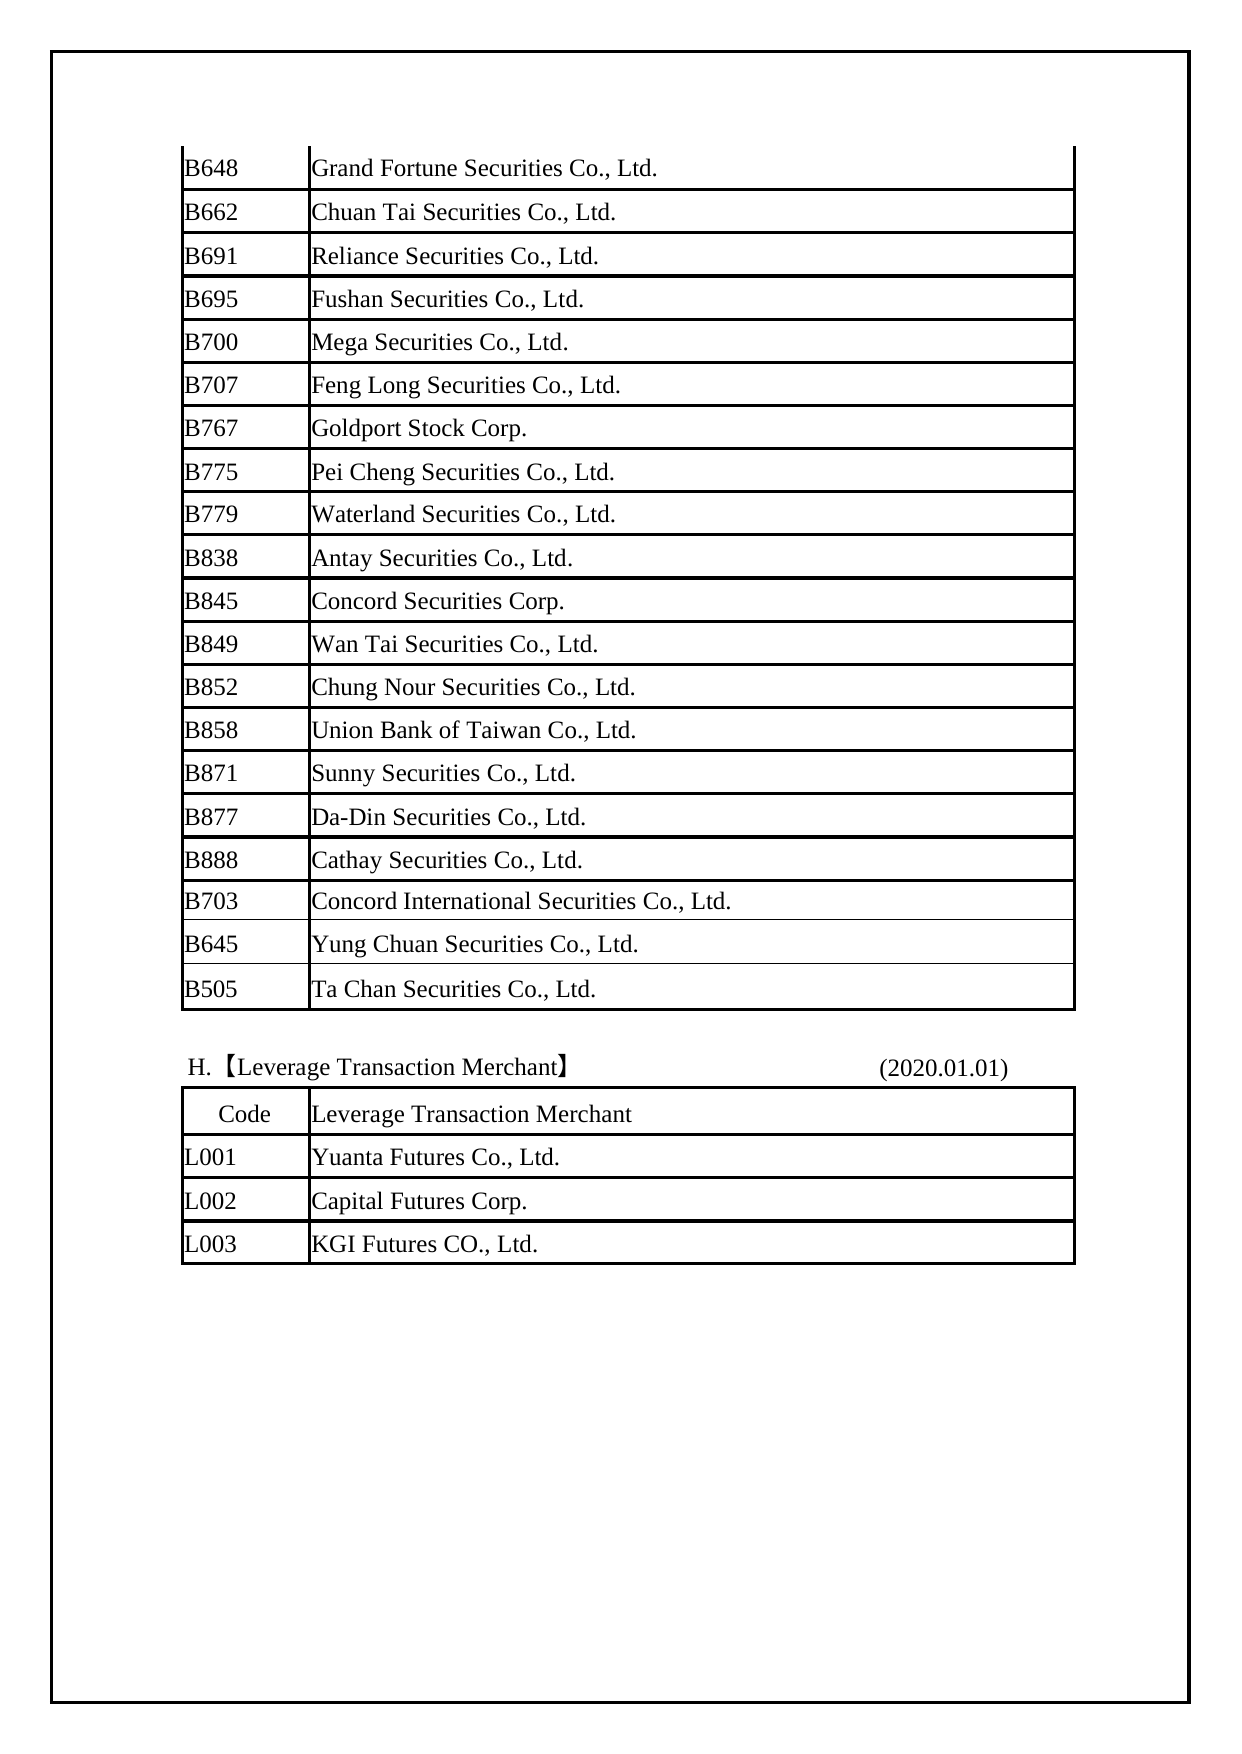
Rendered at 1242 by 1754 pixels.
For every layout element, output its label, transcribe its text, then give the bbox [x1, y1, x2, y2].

table_cell B645 [184, 920, 308, 963]
table_cell L002 [184, 1179, 308, 1219]
table_cell L001 [184, 1136, 308, 1176]
table_cell B852 [184, 666, 308, 706]
table_cell B775 [184, 450, 308, 490]
table_cell B849 [184, 623, 308, 663]
table_cell Antay Securities Co., Ltd. [311, 536, 1073, 576]
table_cell Sunny Securities Co., Ltd. [311, 752, 1073, 792]
table_cell B838 [184, 536, 308, 576]
table_cell B505 [184, 964, 308, 1008]
table_cell Feng Long Securities Co., Ltd. [311, 364, 1073, 404]
table_cell B695 [184, 278, 308, 317]
table_cell B691 [184, 234, 308, 274]
text H.【Leverage Transaction Merchant】 (2020.01.01) [187, 1049, 1094, 1080]
table_cell B858 [184, 709, 308, 749]
table_cell B707 [184, 364, 308, 404]
table_cell B662 [184, 191, 308, 231]
table_cell B703 [184, 882, 308, 918]
table_cell Mega Securities Co., Ltd. [311, 321, 1073, 361]
table_cell Da-Din Securities Co., Ltd. [311, 795, 1073, 835]
table_cell Yung Chuan Securities Co., Ltd. [311, 920, 1073, 963]
table_cell B700 [184, 321, 308, 361]
table_cell Fushan Securities Co., Ltd. [311, 278, 1073, 317]
table_cell Cathay Securities Co., Ltd. [311, 839, 1073, 878]
table_cell B888 [184, 839, 308, 878]
table_cell KGI Futures CO., Ltd. [311, 1223, 1073, 1262]
table_header Leverage Transaction Merchant [311, 1089, 1073, 1133]
table_cell B779 [184, 493, 308, 533]
table_cell Chung Nour Securities Co., Ltd. [311, 666, 1073, 706]
table_cell B767 [184, 407, 308, 447]
table_header B648 [184, 146, 308, 188]
table_cell Union Bank of Taiwan Co., Ltd. [311, 709, 1073, 749]
table_cell Reliance Securities Co., Ltd. [311, 234, 1073, 274]
table_cell B845 [184, 580, 308, 619]
table_cell Capital Futures Corp. [311, 1179, 1073, 1219]
table_cell L003 [184, 1223, 308, 1262]
table_cell Chuan Tai Securities Co., Ltd. [311, 191, 1073, 231]
table_cell Goldport Stock Corp. [311, 407, 1073, 447]
table_cell B871 [184, 752, 308, 792]
table_cell Waterland Securities Co., Ltd. [311, 493, 1073, 533]
table_cell B877 [184, 795, 308, 835]
table_cell Wan Tai Securities Co., Ltd. [311, 623, 1073, 663]
table_cell Yuanta Futures Co., Ltd. [311, 1136, 1073, 1176]
table_cell Concord Securities Corp. [311, 580, 1073, 619]
table_header Code [184, 1089, 308, 1133]
table_cell Pei Cheng Securities Co., Ltd. [311, 450, 1073, 490]
table_cell Concord International Securities Co., Ltd. [311, 882, 1073, 918]
table_header Grand Fortune Securities Co., Ltd. [311, 146, 1073, 188]
table_cell Ta Chan Securities Co., Ltd. [311, 964, 1073, 1008]
